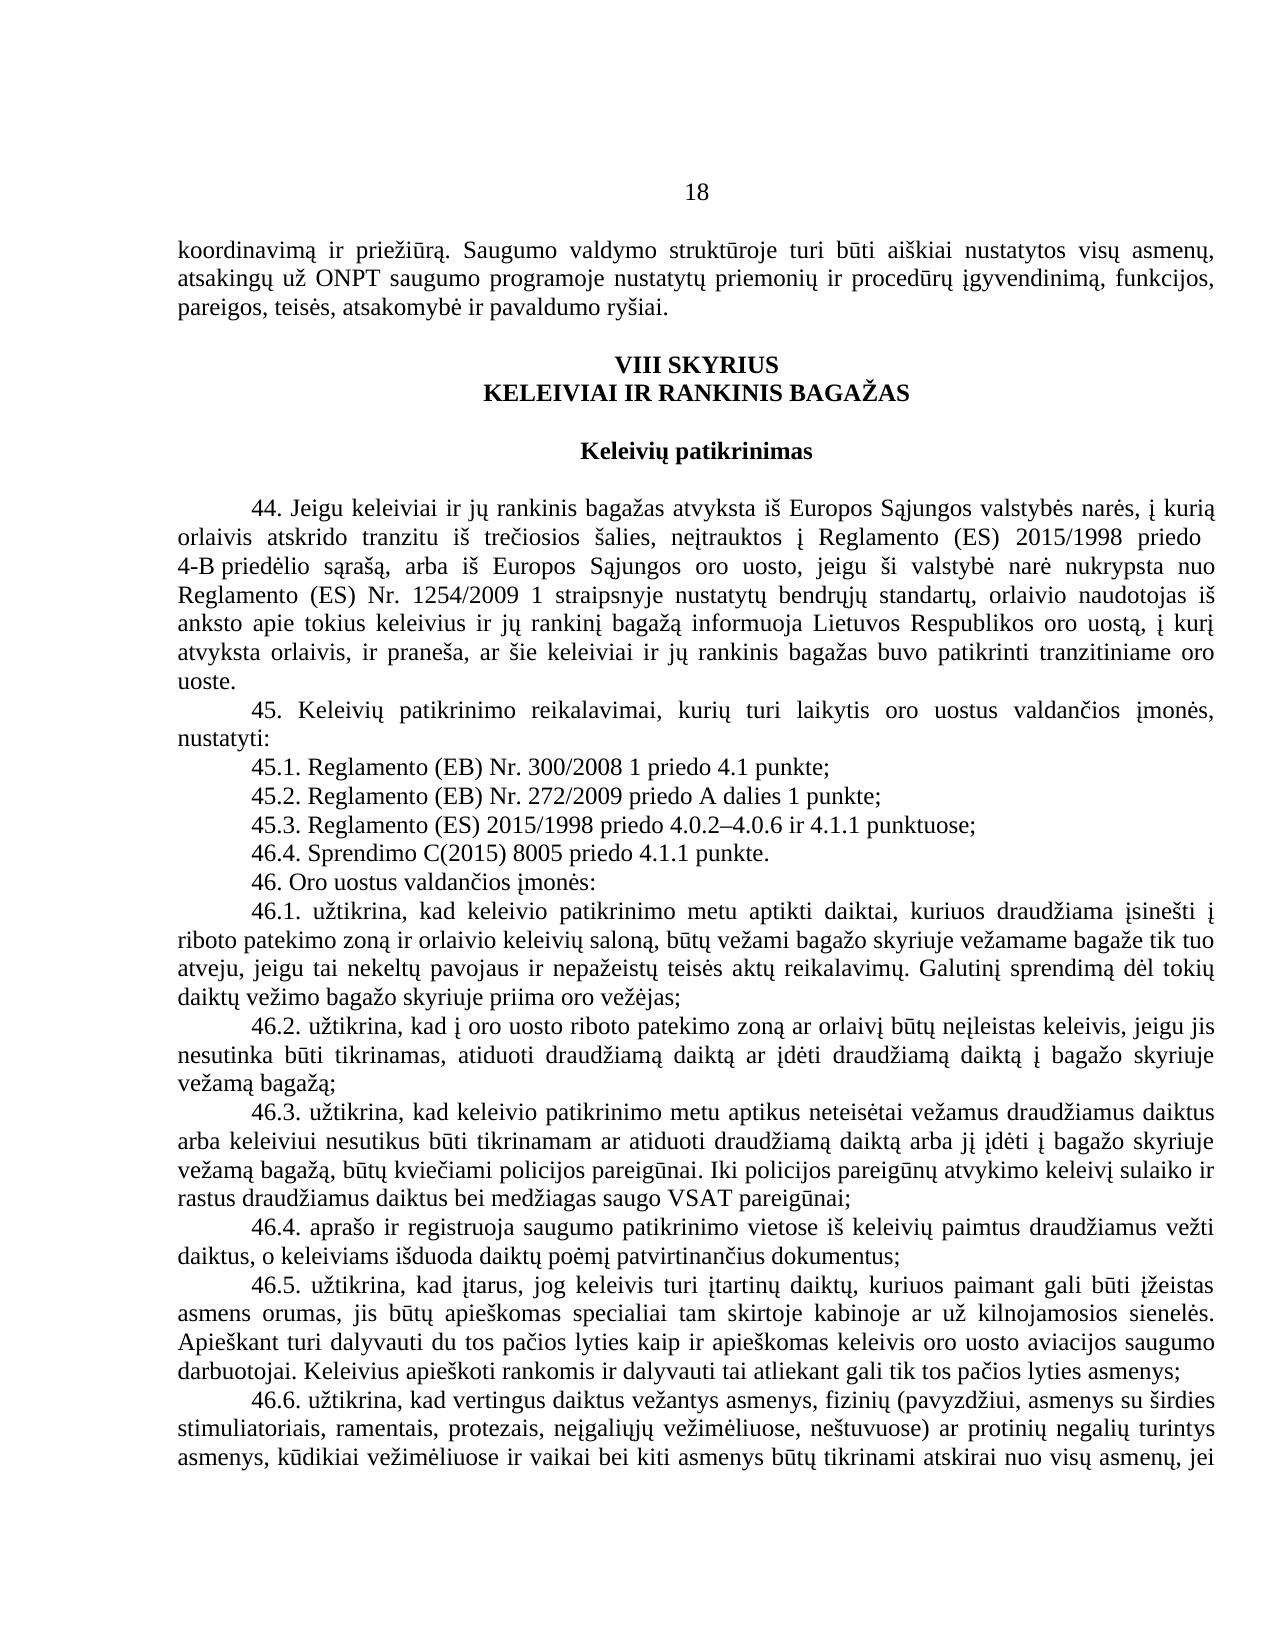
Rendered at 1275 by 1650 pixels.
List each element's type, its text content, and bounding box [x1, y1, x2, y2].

text VIII SKYRIUS [177, 350, 1216, 378]
text 46.2. užtikrina, kad į oro uosto riboto patekimo zoną ar orlaivį būtų neįleistas keleivis, jeigu jis nesutinka būti tikrinamas, atiduoti draudžiamą daiktą ar įdėti draudžiamą daiktą į bagažo skyriuje vežamą bagažą; [177, 1011, 1216, 1097]
text 46.6. užtikrina, kad vertingus daiktus vežantys asmenys, fizinių (pavyzdžiui, asmenys su širdies stimuliatoriais, ramentais, protezais, neįgaliųjų vežimėliuose, neštuvuose) ar protinių negalių turintys asmenys, kūdikiai vežimėliuose ir vaikai bei kiti asmenys būtų tikrinami atskirai nuo visų asmenų, jei [177, 1385, 1216, 1471]
text koordinavimą ir priežiūrą. Saugumo valdymo struktūroje turi būti aiškiai nustatytos visų asmenų, atsakingų už ONPT saugumo programoje nustatytų priemonių ir procedūrų įgyvendinimą, funkcijos, pareigos, teisės, atsakomybė ir pavaldumo ryšiai. [177, 235, 1216, 321]
text 46.4. Sprendimo C(2015) 8005 priedo 4.1.1 punkte. [177, 838, 1216, 867]
text 46.4. aprašo ir registruoja saugumo patikrinimo vietose iš keleivių paimtus draudžiamus vežti daiktus, o keleiviams išduoda daiktų poėmį patvirtinančius dokumentus; [177, 1212, 1216, 1270]
text KELEIVIAI IR RANKINIS BAGAŽAS [177, 378, 1216, 407]
text 46.1. užtikrina, kad keleivio patikrinimo metu aptikti daiktai, kuriuos draudžiama įsinešti į riboto patekimo zoną ir orlaivio keleivių saloną, būtų vežami bagažo skyriuje vežamame bagaže tik tuo atveju, jeigu tai nekeltų pavojaus ir nepažeistų teisės aktų reikalavimų. Galutinį sprendimą dėl tokių daiktų vežimo bagažo skyriuje priima oro vežėjas; [177, 896, 1216, 1011]
text 45. Keleivių patikrinimo reikalavimai, kurių turi laikytis oro uostus valdančios įmonės, nustatyti: [177, 695, 1216, 752]
text 44. Jeigu keleiviai ir jų rankinis bagažas atvyksta iš Europos Sąjungos valstybės narės, į kurią orlaivis atskrido tranzitu iš trečiosios šalies, neįtrauktos į Reglamento (ES) 2015/1998 priedo 4-B priedėlio sąrašą, arba iš Europos Sąjungos oro uosto, jeigu ši valstybė narė nukrypsta nuo Reglamento (ES) Nr. 1254/2009 1 straipsnyje nustatytų bendrųjų standartų, orlaivio naudotojas iš anksto apie tokius keleivius ir jų rankinį bagažą informuoja Lietuvos Respublikos oro uostą, į kurį atvyksta orlaivis, ir praneša, ar šie keleiviai ir jų rankinis bagažas buvo patikrinti tranzitiniame oro uoste. [177, 493, 1216, 695]
text 46. Oro uostus valdančios įmonės: [177, 867, 1216, 896]
text 46.5. užtikrina, kad įtarus, jog keleivis turi įtartinų daiktų, kuriuos paimant gali būti įžeistas asmens orumas, jis būtų apieškomas specialiai tam skirtoje kabinoje ar už kilnojamosios sienelės. Apieškant turi dalyvauti du tos pačios lyties kaip ir apieškomas keleivis oro uosto aviacijos saugumo darbuotojai. Keleivius apieškoti rankomis ir dalyvauti tai atliekant gali tik tos pačios lyties asmenys; [177, 1270, 1216, 1385]
text 45.2. Reglamento (EB) Nr. 272/2009 priedo A dalies 1 punkte; [177, 781, 1216, 810]
text Keleivių patikrinimas [177, 436, 1216, 465]
text 45.1. Reglamento (EB) Nr. 300/2008 1 priedo 4.1 punkte; [177, 752, 1216, 781]
text 45.3. Reglamento (ES) 2015/1998 priedo 4.0.2–4.0.6 ir 4.1.1 punktuose; [177, 810, 1216, 838]
text 46.3. užtikrina, kad keleivio patikrinimo metu aptikus neteisėtai vežamus draudžiamus daiktus arba keleiviui nesutikus būti tikrinamam ar atiduoti draudžiamą daiktą arba jį įdėti į bagažo skyriuje vežamą bagažą, būtų kviečiami policijos pareigūnai. Iki policijos pareigūnų atvykimo keleivį sulaiko ir rastus draudžiamus daiktus bei medžiagas saugo VSAT pareigūnai; [177, 1097, 1216, 1212]
